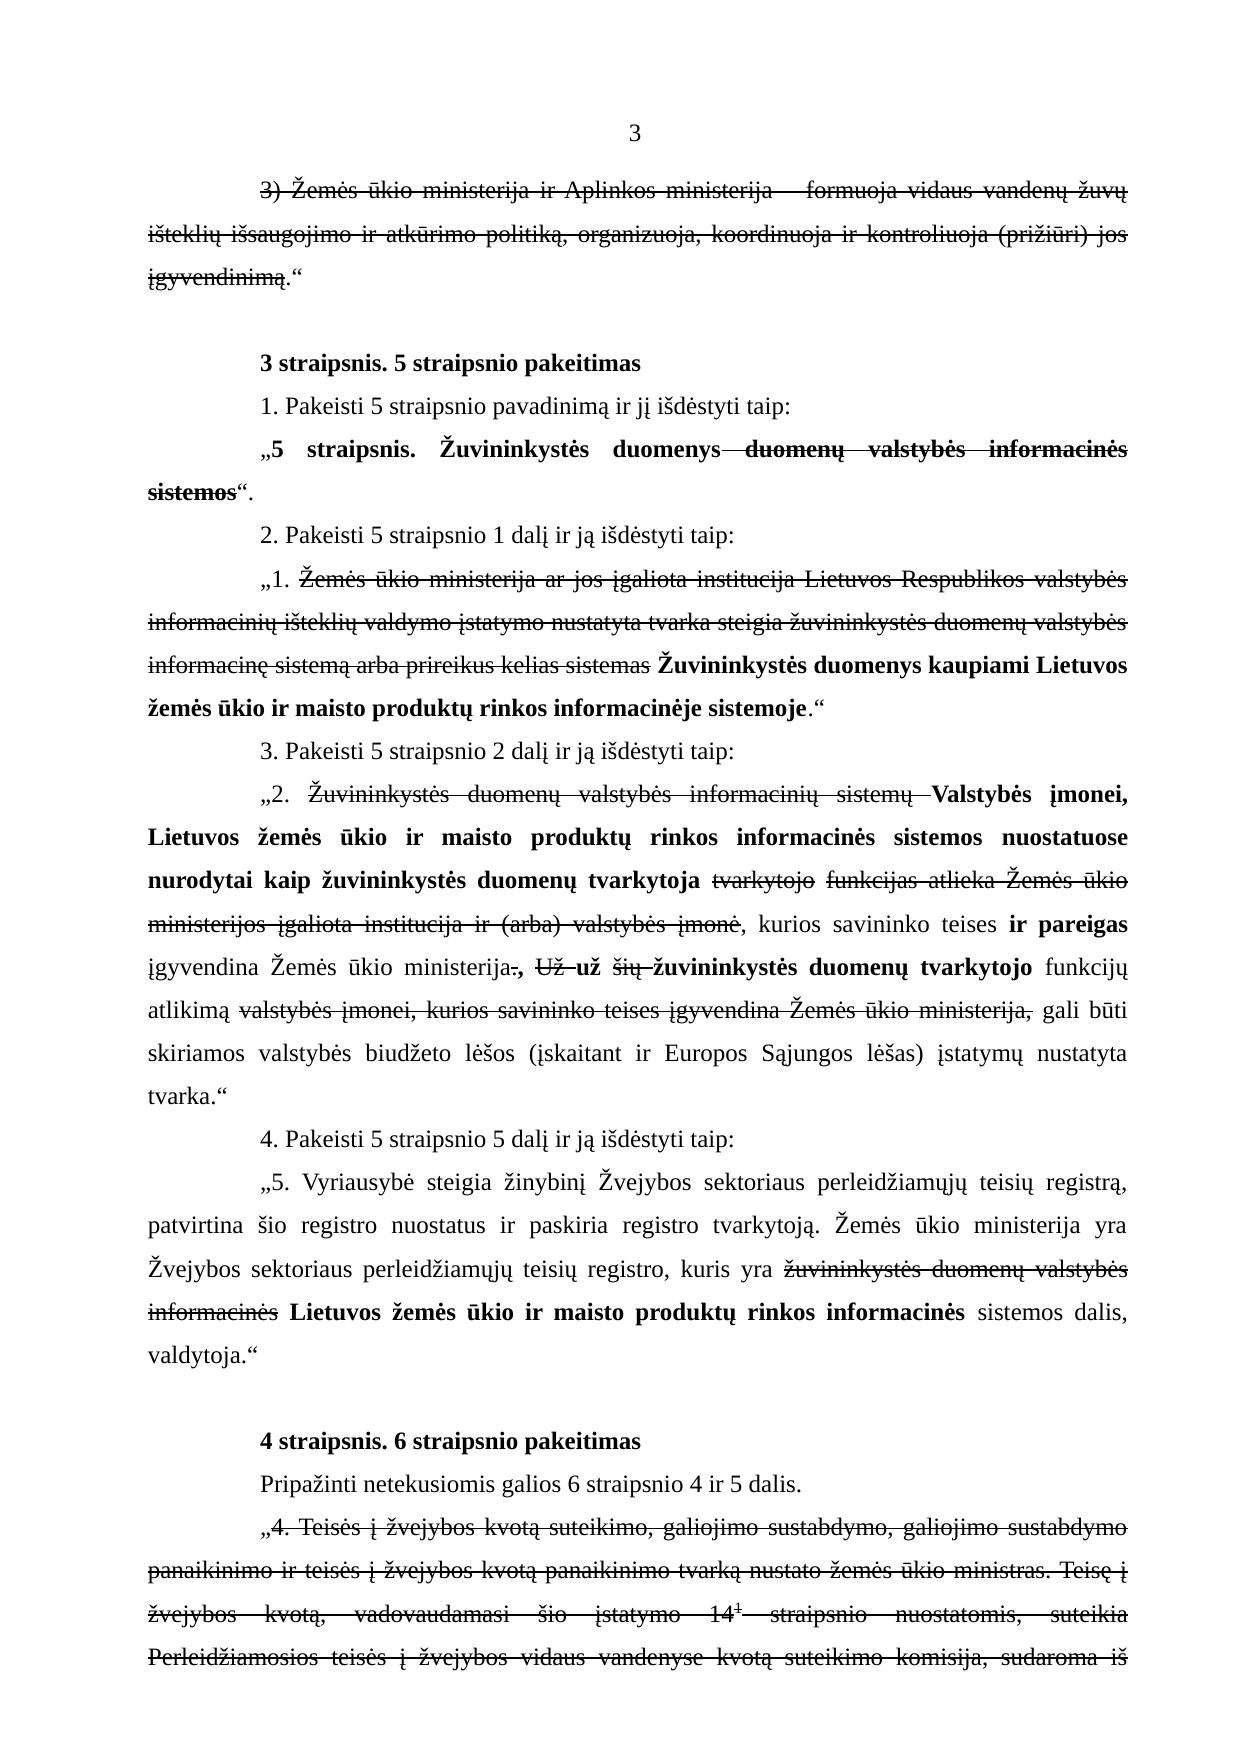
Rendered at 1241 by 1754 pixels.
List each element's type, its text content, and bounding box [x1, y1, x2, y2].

text Pripažinti netekusiomis galios 6 straipsnio 4 ir 5 dalis. [148, 1469, 1128, 1498]
text „1. Žemės ūkio ministerija ar jos įgaliota institucija Lietuvos Respublikos valstybės informacinių išteklių valdymo įstatymo nustatyta tvarka steigia žuvininkystės duomenų valstybės informacinę sistemą arba prireikus kelias sistemas Žuvininkystės duomenys kaupiami Lietuvos žemės ūkio ir maisto produktų rinkos informacinėje sistemoje.“ [148, 624, 1128, 722]
text „4. Teisės į žvejybos kvotą suteikimo, galiojimo sustabdymo, galiojimo sustabdymo panaikinimo ir teisės į žvejybos kvotą panaikinimo tvarką nustato žemės ūkio ministras. Teisę į žvejybos kvotą, vadovaudamasi šio įstatymo 141 straipsnio nuostatomis, suteikia Perleidžiamosios teisės į žvejybos vidaus vandenyse kvotą suteikimo komisija, sudaroma iš Žemės ūkio ministerijos, Žuvininkystės tarnybos prie Lietuvos Respublikos žemės ūkio ministerijos (toliau – Žuvininkystės tarnyba) ir Aplinkos ministerijos atstovų. [148, 1573, 1128, 1657]
text 3 straipsnis. 5 straipsnio pakeitimas [148, 348, 1128, 377]
text „4. Teisės į žvejybos kvotą suteikimo, galiojimo sustabdymo, galiojimo sustabdymo panaikinimo ir teisės į žvejybos kvotą panaikinimo tvarką nustato žemės ūkio ministras. Teisę į žvejybos kvotą, vadovaudamasi šio įstatymo 141 straipsnio nuostatomis, suteikia Perleidžiamosios teisės į žvejybos vidaus vandenyse kvotą suteikimo komisija, sudaroma iš Žemės ūkio ministerijos, Žuvininkystės tarnybos prie Lietuvos Respublikos žemės ūkio ministerijos (toliau – Žuvininkystės tarnyba) ir Aplinkos ministerijos atstovų. [148, 1512, 1128, 1571]
text 3. Pakeisti 5 straipsnio 2 dalį ir ją išdėstyti taip: [148, 736, 1128, 765]
text 1. Pakeisti 5 straipsnio pavadinimą ir jį išdėstyti taip: [148, 391, 1128, 420]
text 3) Žemės ūkio ministerija ir Aplinkos ministerija – formuoja vidaus vandenų žuvų išteklių išsaugojimo ir atkūrimo politiką, organizuoja, koordinuoja ir kontroliuoja (prižiūri) jos įgyvendinimą.“ [148, 236, 1128, 291]
text „5 straipsnis. Žuvininkystės duomenys duomenų valstybės informacinės sistemos“. [148, 434, 1128, 506]
text „5. Vyriausybė steigia žinybinį Žvejybos sektoriaus perleidžiamųjų teisių registrą, patvirtina šio registro nuostatus ir paskiria registro tvarkytoją. Žemės ūkio ministerija yra Žvejybos sektoriaus perleidžiamųjų teisių registro, kuris yra žuvininkystės duomenų valstybės informacinės Lietuvos žemės ūkio ir maisto produktų rinkos informacinės sistemos dalis, valdytoja.“ [148, 1167, 1128, 1369]
text 3) Žemės ūkio ministerija ir Aplinkos ministerija – formuoja vidaus vandenų žuvų išteklių išsaugojimo ir atkūrimo politiką, organizuoja, koordinuoja ir kontroliuoja (prižiūri) jos įgyvendinimą.“ [148, 176, 1128, 234]
text „2. Žuvininkystės duomenų valstybės informacinių sistemų Valstybės įmonei, Lietuvos žemės ūkio ir maisto produktų rinkos informacinės sistemos nuostatuose nurodytai kaip žuvininkystės duomenų tvarkytoja tvarkytojo funkcijas atlieka Žemės ūkio ministerijos įgaliota institucija ir (arba) valstybės įmonė, kurios savininko teises ir pareigas įgyvendina Žemės ūkio ministerija., Už už šių žuvininkystės duomenų tvarkytojo funkcijų atlikimą valstybės įmonei, kurios savininko teises įgyvendina Žemės ūkio ministerija, gali būti skiriamos valstybės biudžeto lėšos (įskaitant ir Europos Sąjungos lėšas) įstatymų nustatyta tvarka.“ [148, 779, 1128, 1110]
text „4. Teisės į žvejybos kvotą suteikimo, galiojimo sustabdymo, galiojimo sustabdymo panaikinimo ir teisės į žvejybos kvotą panaikinimo tvarką nustato žemės ūkio ministras. Teisę į žvejybos kvotą, vadovaudamasi šio įstatymo 141 straipsnio nuostatomis, suteikia Perleidžiamosios teisės į žvejybos vidaus vandenyse kvotą suteikimo komisija, sudaroma iš Žemės ūkio ministerijos, Žuvininkystės tarnybos prie Lietuvos Respublikos žemės ūkio ministerijos (toliau – Žuvininkystės tarnyba) ir Aplinkos ministerijos atstovų. [148, 1659, 1128, 1671]
text „1. Žemės ūkio ministerija ar jos įgaliota institucija Lietuvos Respublikos valstybės informacinių išteklių valdymo įstatymo nustatyta tvarka steigia žuvininkystės duomenų valstybės informacinę sistemą arba prireikus kelias sistemas Žuvininkystės duomenys kaupiami Lietuvos žemės ūkio ir maisto produktų rinkos informacinėje sistemoje.“ [148, 564, 1128, 622]
text 4. Pakeisti 5 straipsnio 5 dalį ir ją išdėstyti taip: [148, 1124, 1128, 1153]
text 2. Pakeisti 5 straipsnio 1 dalį ir ją išdėstyti taip: [148, 521, 1128, 549]
text 4 straipsnis. 6 straipsnio pakeitimas [148, 1426, 1128, 1455]
